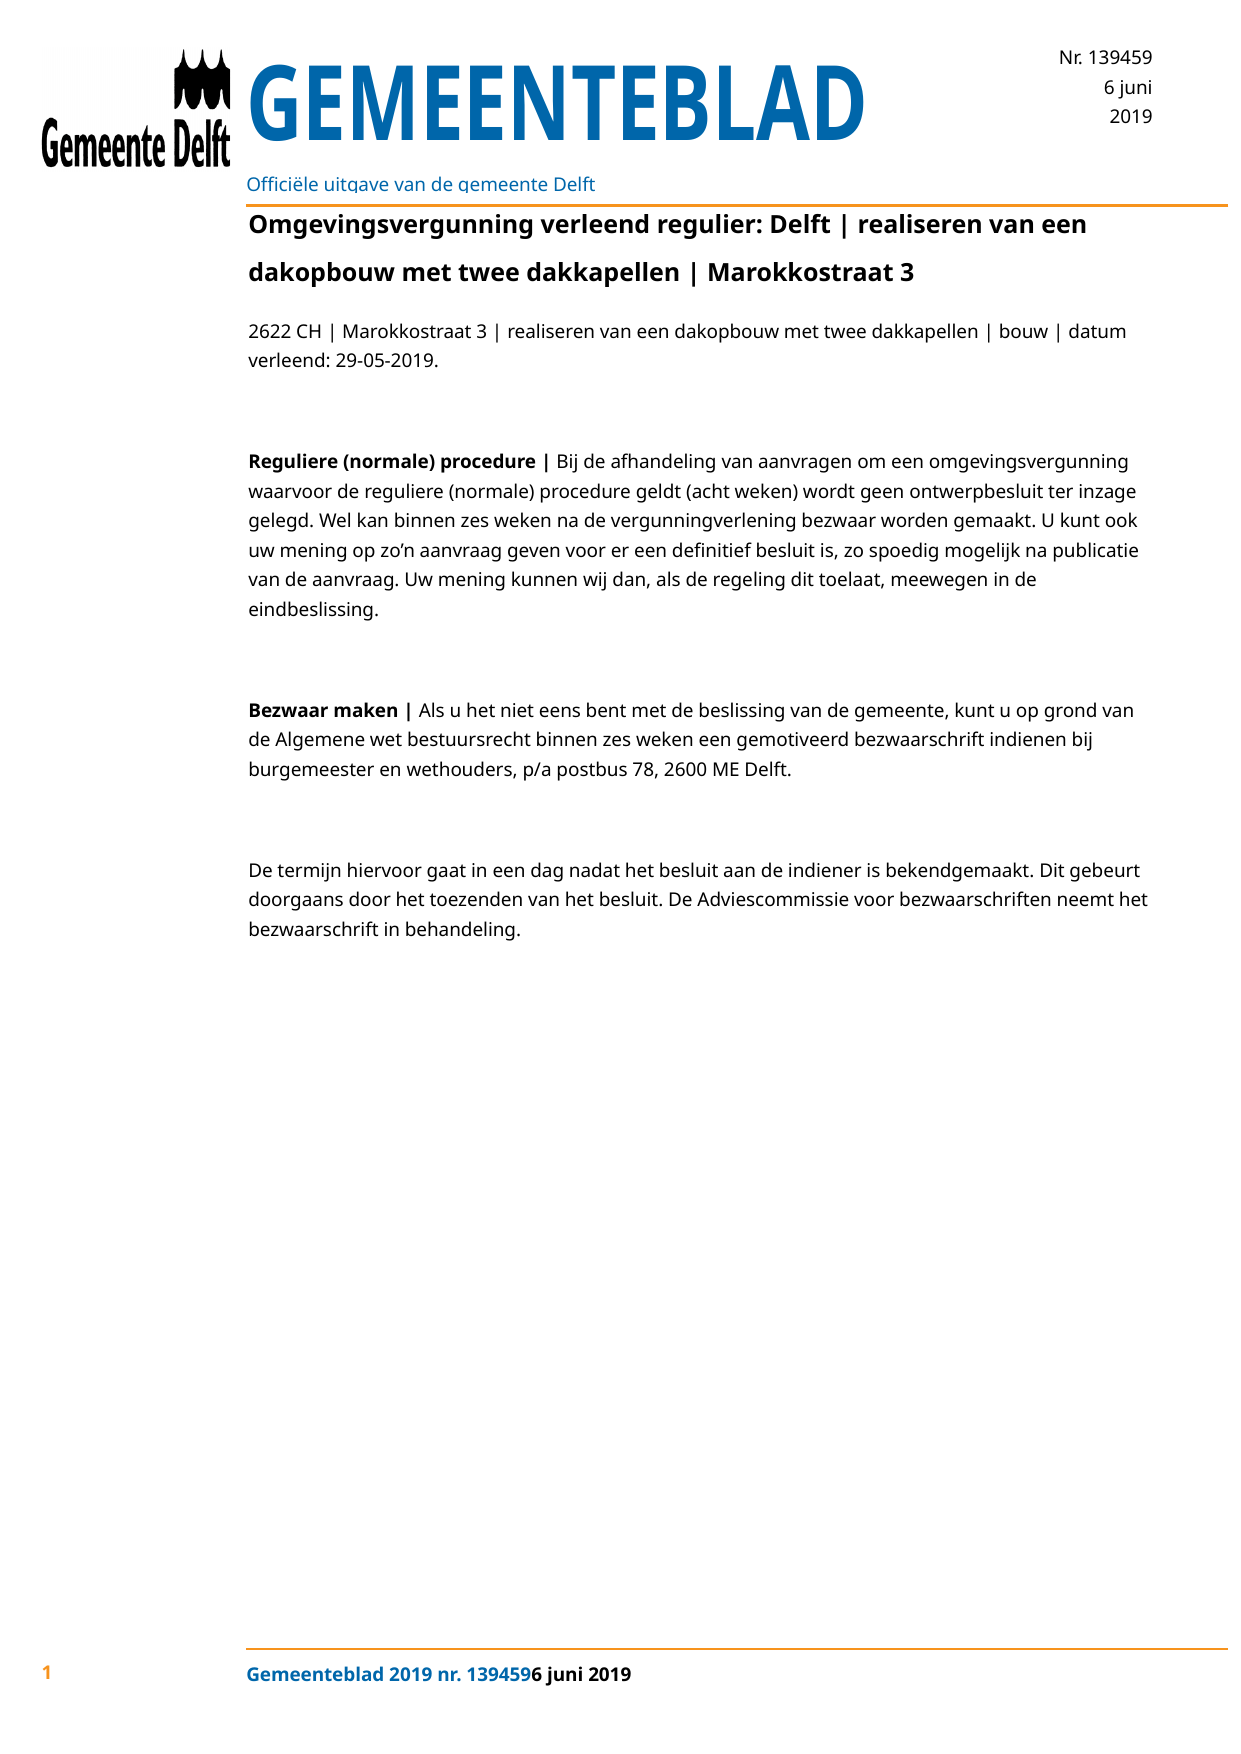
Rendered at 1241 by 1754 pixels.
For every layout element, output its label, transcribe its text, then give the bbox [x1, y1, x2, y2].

text De termijn hiervoor gaat in een dag nadat het besluit aan de indiener is bekendgemaakt. Dit gebeurt doorgaans door het toezenden van het besluit. De Adviescommissie voor bezwaarschriften neemt het bezwaarschrift in behandeling. [248, 857, 1152, 942]
picture [41, 47, 231, 172]
text Reguliere (normale) procedure | Bij de afhandeling van aanvragen om een omgevingsvergunning waarvoor de reguliere (normale) procedure geldt (acht weken) wordt geen ontwerpbesluit ter inzage gelegd. Wel kan binnen zes weken na de vergunningverlening bezwaar worden gemaakt. U kunt ook uw mening op zo’n aanvraag geven voor er een definitief besluit is, zo spoedig mogelijk na publicatie van de aanvraag. Uw mening kunnen wij dan, als de regeling dit toelaat, meewegen in de eindbeslissing. [248, 448, 1152, 622]
text Omgevingsvergunning verleend regulier: Delft | realiseren van een dakopbouw met twee dakkapellen | Marokkostraat 3 [248, 207, 1152, 288]
text 2622 CH | Marokkostraat 3 | realiseren van een dakopbouw met twee dakkapellen | bouw | datum verleend: 29-05-2019. [248, 318, 1152, 373]
text Bezwaar maken | Als u het niet eens bent met de beslissing van de gemeente, kunt u op grond van de Algemene wet bestuursrecht binnen zes weken een gemotiveerd bezwaarschrift indienen bij burgemeester en wethouders, p/a postbus 78, 2600 ME Delft. [248, 697, 1152, 782]
